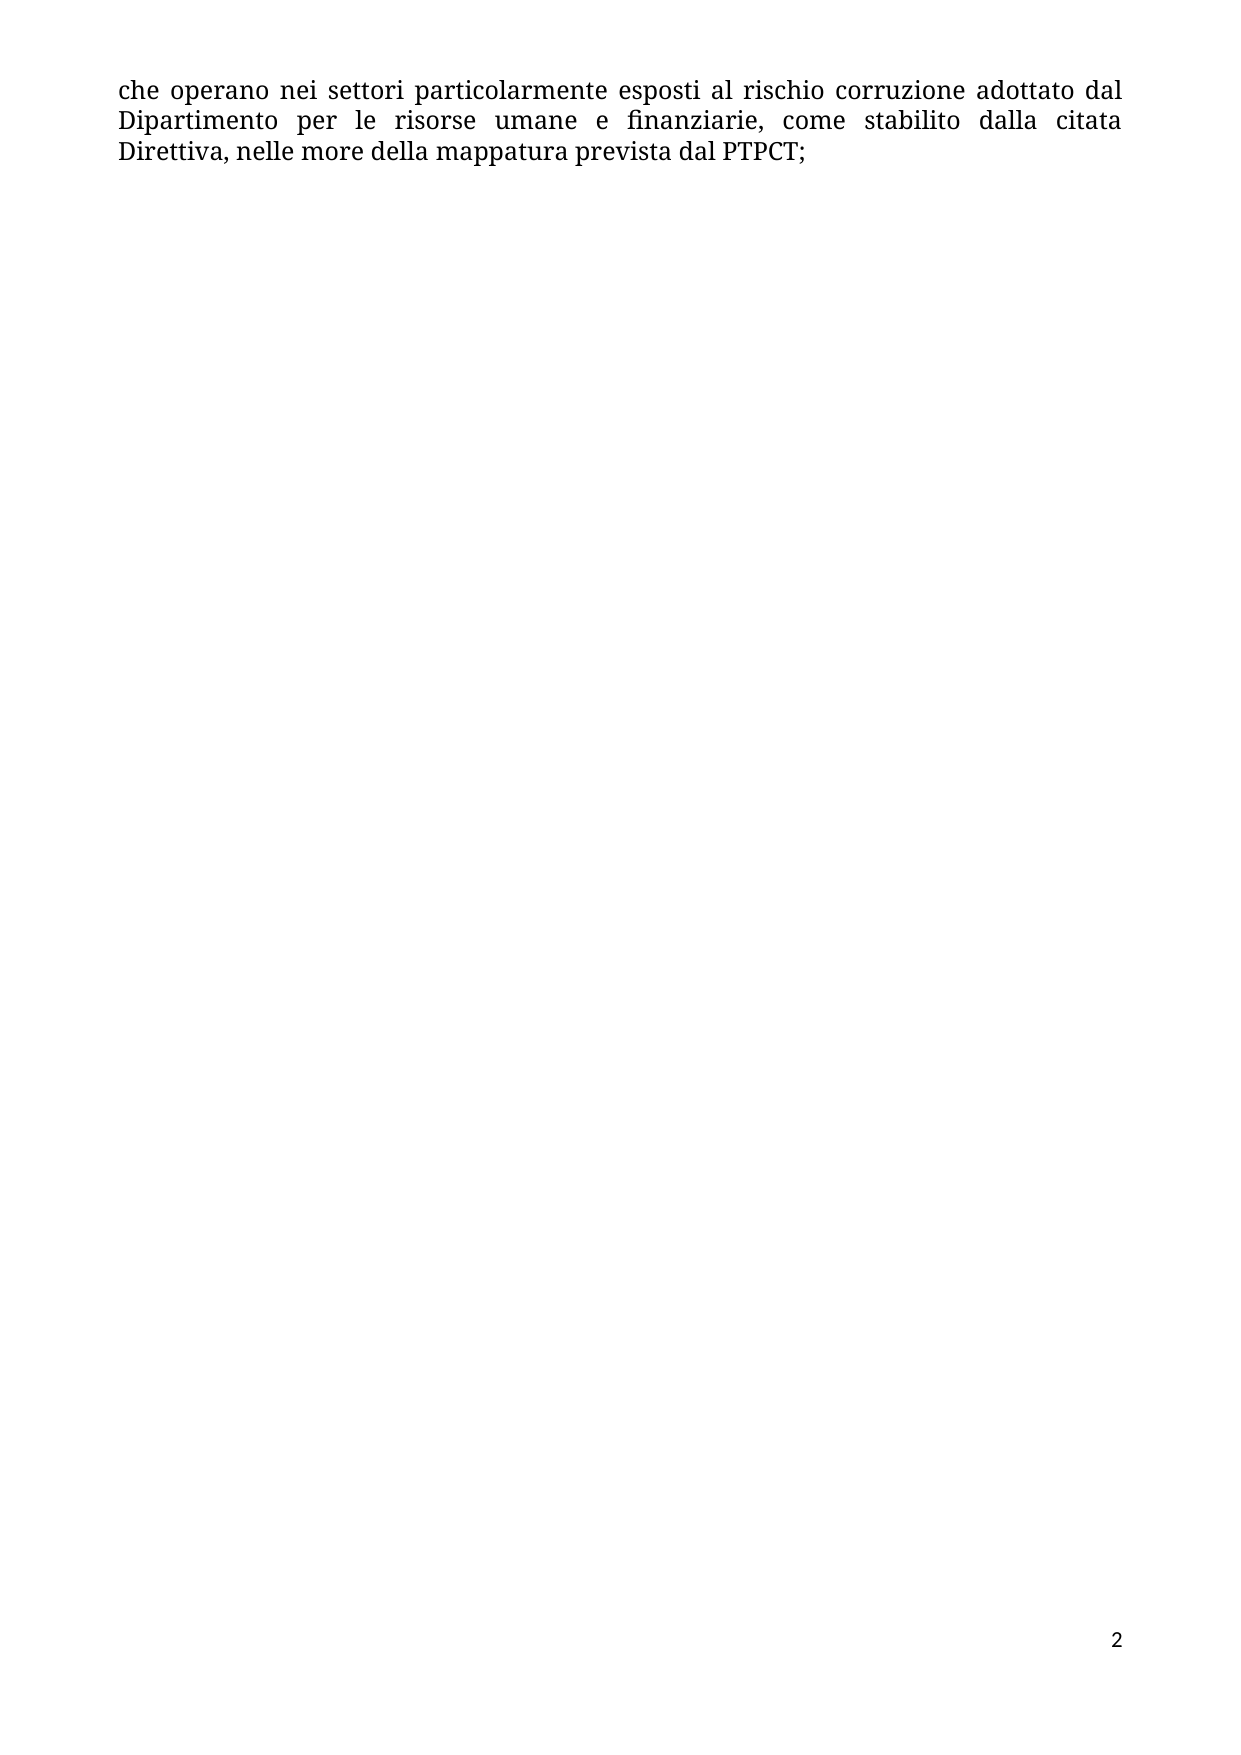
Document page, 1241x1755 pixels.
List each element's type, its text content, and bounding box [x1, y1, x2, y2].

text che operano nei settori particolarmente esposti al rischio corruzione adottato dal Dipartimento per le risorse umane e finanziarie, come stabilito dalla citata Direttiva, nelle more della mappatura prevista dal PTPCT; [118, 75, 1123, 168]
